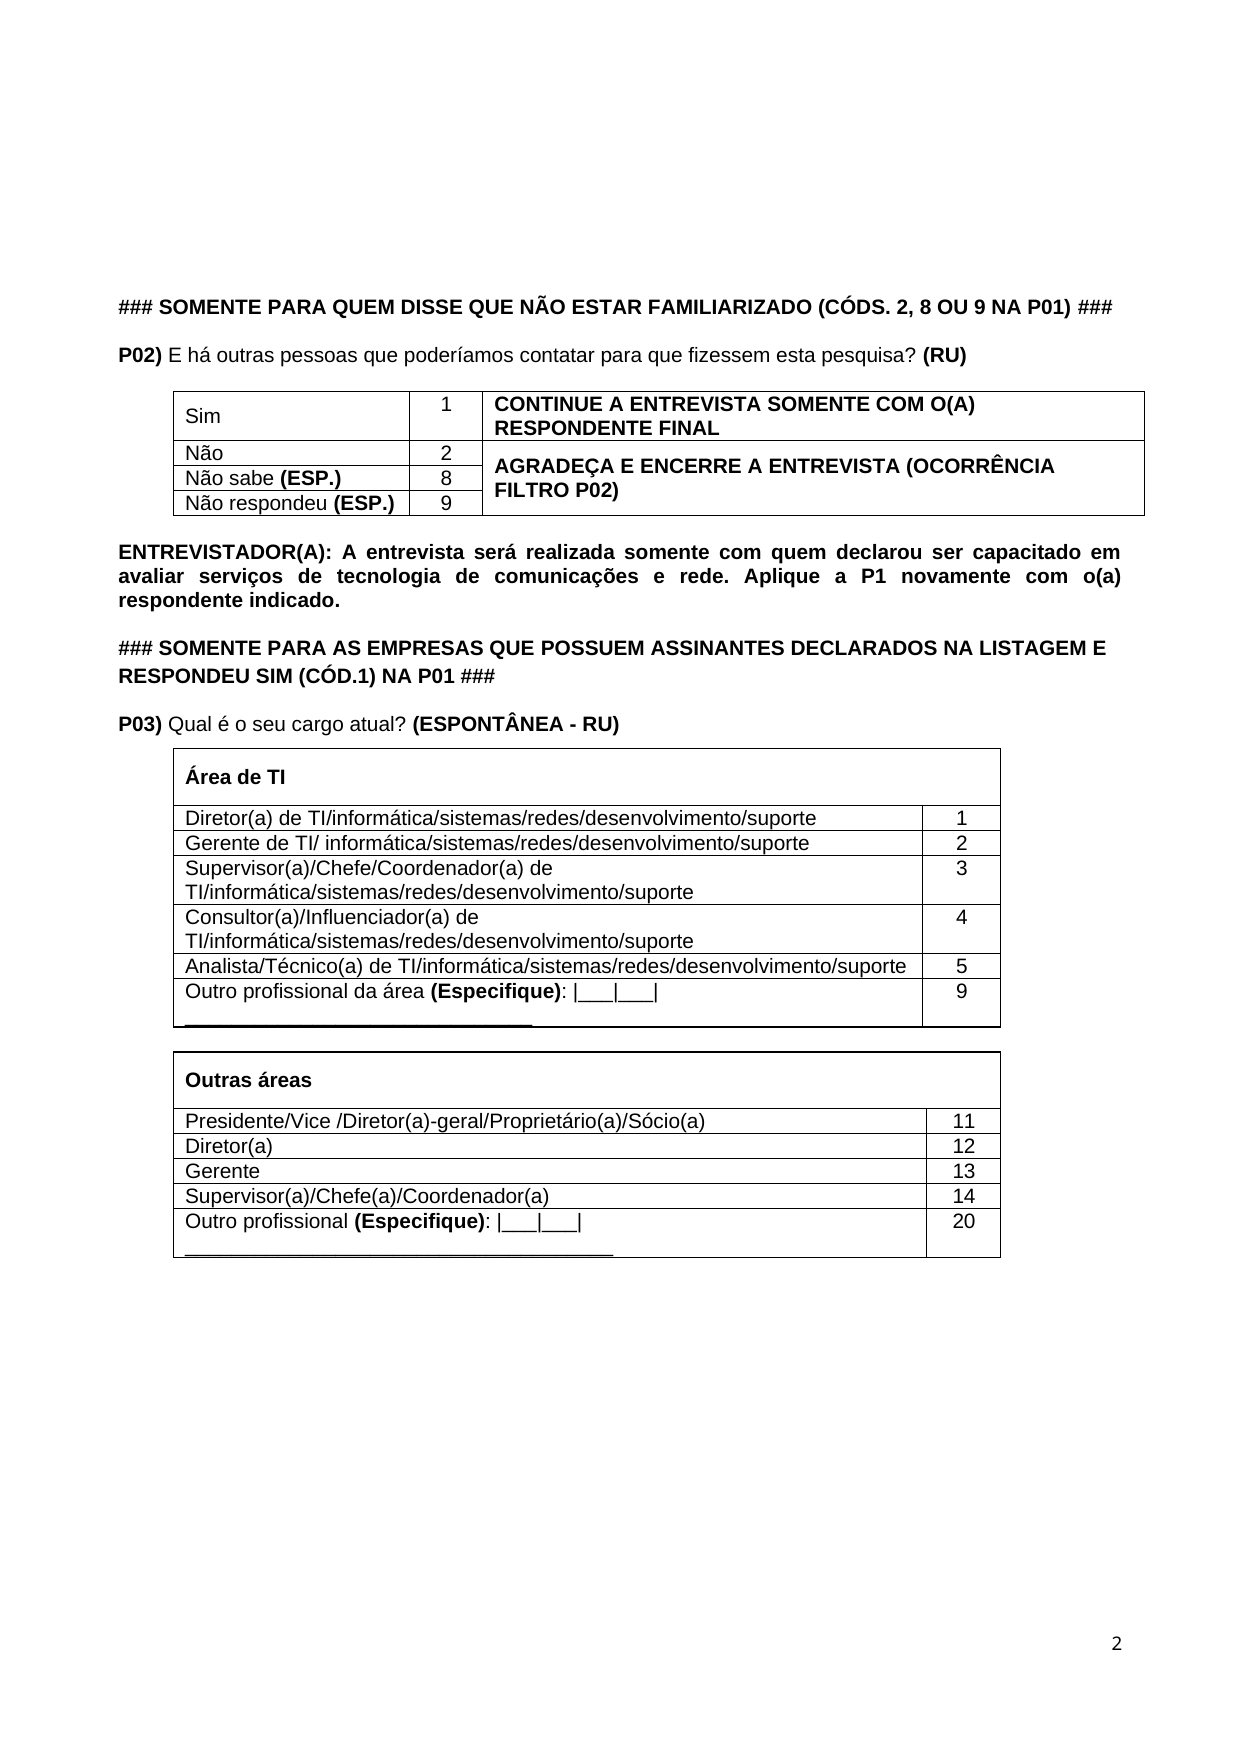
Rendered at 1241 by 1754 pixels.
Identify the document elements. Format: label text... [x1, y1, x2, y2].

table_header 1 [410, 392, 482, 440]
table_cell Diretor(a) de TI/informática/sistemas/redes/desenvolvimento/suporte [174, 806, 922, 829]
table_cell 12 [927, 1134, 1000, 1158]
table_cell Consultor(a)/Influenciador(a) de TI/informática/sistemas/redes/desenvolvimento/suporte [174, 905, 922, 952]
table_cell 9 [410, 491, 482, 515]
table_cell 14 [927, 1184, 1000, 1208]
table_cell Não respondeu (ESP.) [174, 491, 409, 515]
table_cell Outro profissional (Especifique): |___|___| _____________________________________ [174, 1209, 926, 1257]
table_cell 3 [923, 856, 1000, 903]
table_cell 9 [923, 979, 1000, 1026]
table_cell 13 [927, 1159, 1000, 1183]
table_cell Gerente de TI/ informática/sistemas/redes/desenvolvimento/suporte [174, 831, 922, 854]
table_cell Analista/Técnico(a) de TI/informática/sistemas/redes/desenvolvimento/suporte [174, 954, 922, 977]
table_cell Outro profissional da área (Especifique): |___|___| ______________________________ [174, 979, 922, 1026]
table_cell Supervisor(a)/Chefe/Coordenador(a) de TI/informática/sistemas/redes/desenvolvimento/suporte [174, 856, 922, 903]
text ### SOMENTE PARA AS EMPRESAS QUE POSSUEM ASSINANTES DECLARADOS NA LISTAGEM E RESPONDEU SIM (CÓD.1) NA P01 ### [118, 636, 1122, 687]
table_cell 4 [923, 905, 1000, 952]
text ENTREVISTADOR(A): A entrevista será realizada somente com quem declarou ser capacitado em avaliar serviços de tecnologia de comunicações e rede. Aplique a P1 novamente com o(a) respondente indicado. [118, 540, 1122, 612]
text P02) E há outras pessoas que poderíamos contatar para que fizessem esta pesquisa? (RU) [118, 343, 1122, 367]
table_cell 2 [410, 441, 482, 465]
table_cell AGRADEÇA E ENCERRE A ENTREVISTA (OCORRÊNCIA FILTRO P02) [483, 441, 1144, 515]
table_cell Não sabe (ESP.) [174, 466, 409, 490]
table_cell 8 [410, 466, 482, 490]
table_header Outras áreas [174, 1053, 1000, 1108]
text P03) Qual é o seu cargo atual? (ESPONTÂNEA - RU) [118, 712, 1122, 736]
table_header CONTINUE A ENTREVISTA SOMENTE COM O(A) RESPONDENTE FINAL [483, 392, 1144, 440]
table_header Área de TI [174, 749, 1000, 804]
table_cell 5 [923, 954, 1000, 977]
table_cell Supervisor(a)/Chefe(a)/Coordenador(a) [174, 1184, 926, 1208]
table_cell 20 [927, 1209, 1000, 1257]
table_cell 11 [927, 1109, 1000, 1133]
table_cell Diretor(a) [174, 1134, 926, 1158]
table_header Sim [174, 392, 409, 440]
table_cell Gerente [174, 1159, 926, 1183]
table_cell Não [174, 441, 409, 465]
table_cell 1 [923, 806, 1000, 829]
text ### SOMENTE PARA QUEM DISSE QUE NÃO ESTAR FAMILIARIZADO (CÓDS. 2, 8 OU 9 NA P01) ### [118, 295, 1122, 319]
table_cell 2 [923, 831, 1000, 854]
table_cell Presidente/Vice /Diretor(a)-geral/Proprietário(a)/Sócio(a) [174, 1109, 926, 1133]
